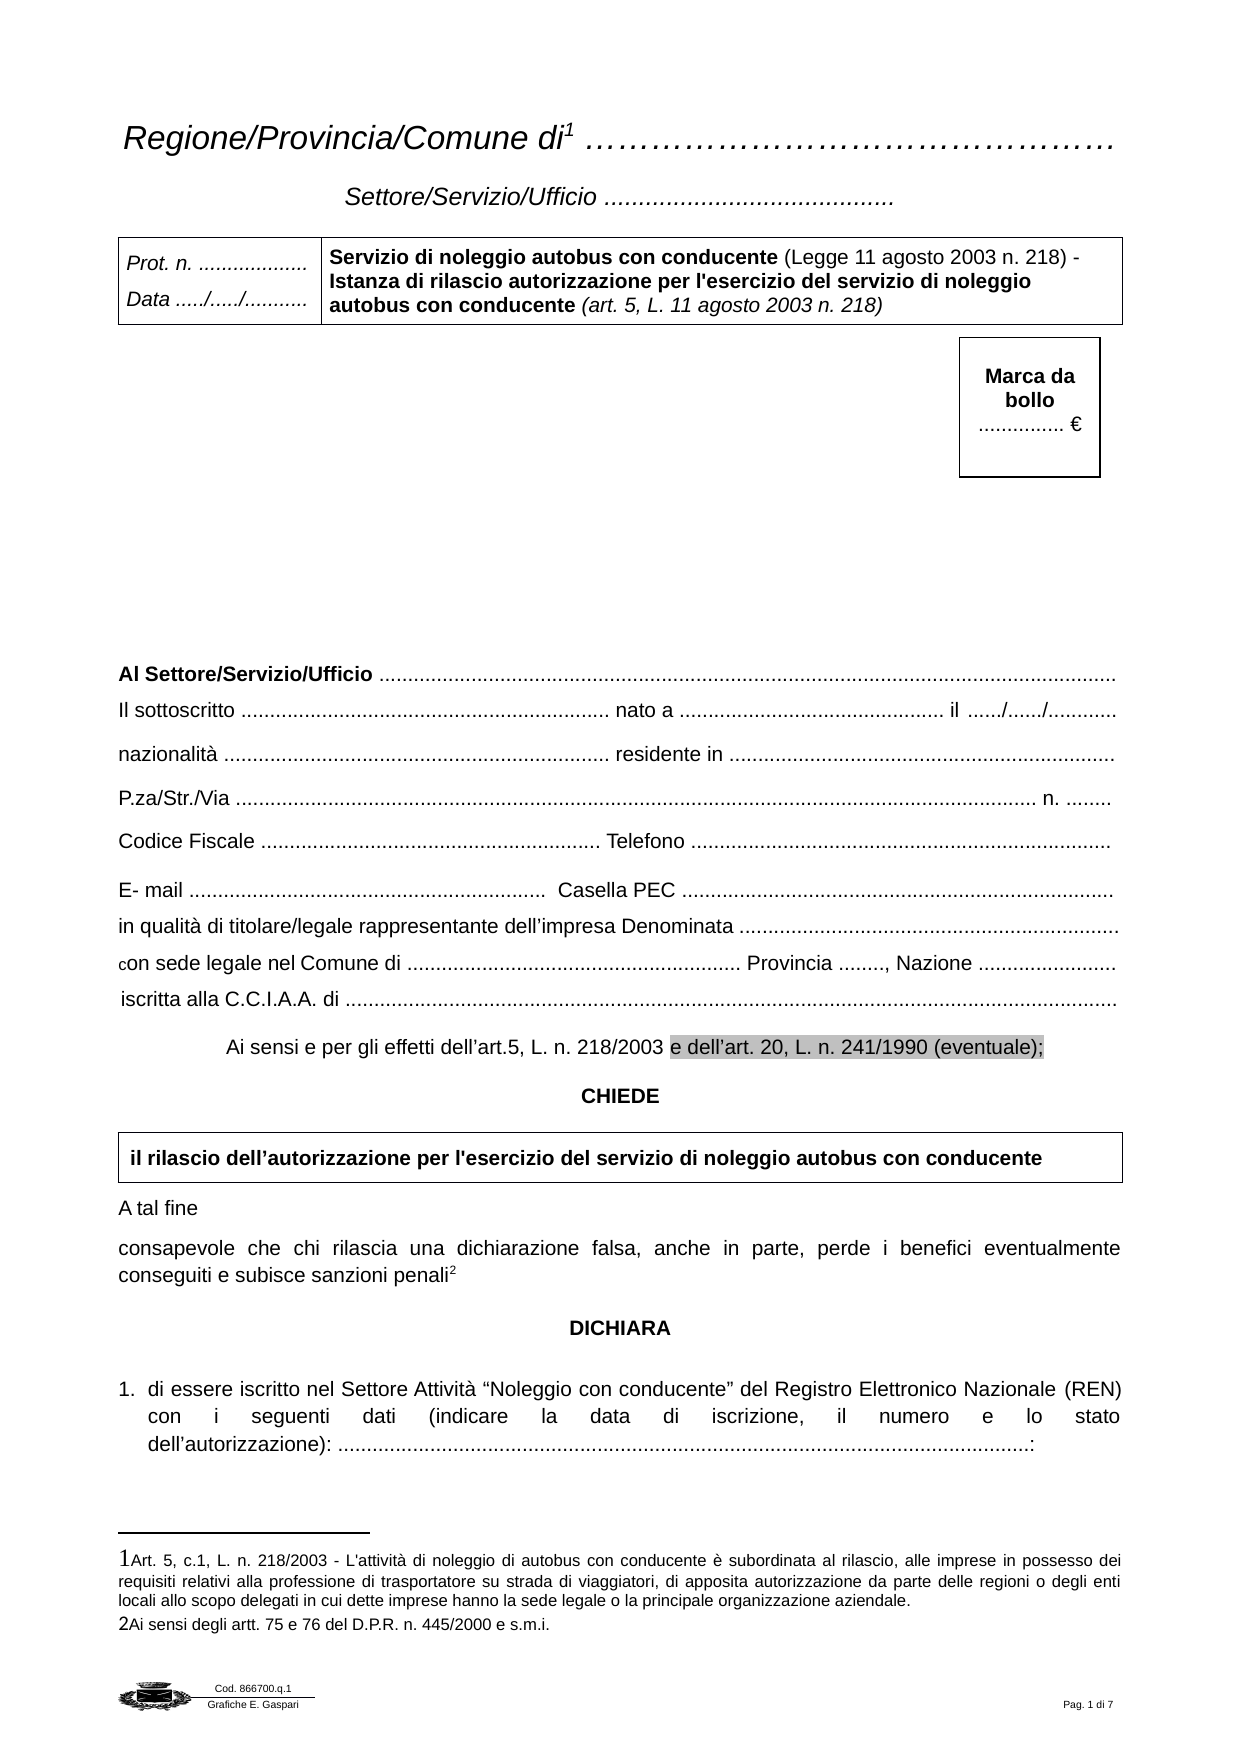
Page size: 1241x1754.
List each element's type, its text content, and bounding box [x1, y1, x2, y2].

text con sede legale nel Comune di .......................................................... Provincia ........, Nazione ........................ [118, 950, 1122, 974]
text iscritta alla C.C.I.A.A. di ...................................................................................................................................... [118, 987, 1122, 1011]
table_header Prot. n. ................... Data ...../...../........... [119, 238, 321, 324]
text A tal fine [118, 1196, 1122, 1219]
text Al Settore/Servizio/Ufficio ................................................................................................................................ [118, 662, 1122, 686]
text Codice Fiscale ........................................................... Telefono ......................................................................... [118, 829, 1122, 853]
text Art. 5, c.1, L. n. 218/2003 - L'attività di noleggio di autobus con conducente è subordinata al rilascio, alle imprese in possesso dei requisiti relativi alla professione di trasportatore su strada di viaggiatori, di apposita autorizzazione da parte delle regioni o degli enti locali allo scopo delegati in cui dette imprese hanno la sede legale o la principale organizzazione aziendale. [118, 1543, 1122, 1610]
table_header il rilascio dell’autorizzazione per l'esercizio del servizio di noleggio autobus con conducente [119, 1133, 1122, 1182]
text Ai sensi e per gli effetti dell’art.5, L. n. 218/2003 e dell’art. 20, L. n. 241/1990 (eventuale); [118, 1035, 1122, 1059]
table_header Servizio di noleggio autobus con conducente (Legge 11 agosto 2003 n. 218) - Istanza di rilascio autorizzazione per l'esercizio del servizio di noleggio autobus con conducente (art. 5, L. 11 agosto 2003 n. 218) [322, 238, 1122, 324]
text Ai sensi degli artt. 75 e 76 del D.P.R. n. 445/2000 e s.m.i. [118, 1610, 1122, 1636]
text P.za/Str./Via ........................................................................................................................................... n. ........ [118, 785, 1122, 809]
text Il sottoscritto ................................................................ nato a .............................................. il ....../....../............ [118, 698, 1122, 722]
subtitle DICHIARA [118, 1316, 1122, 1339]
text consapevole che chi rilascia una dichiarazione falsa, anche in parte, perde i benefici eventualmente conseguiti e subisce sanzioni penali [118, 1236, 1122, 1287]
list di essere iscritto nel Settore Attività “Noleggio con conducente” del Registro Elettronico Nazionale (REN) con i seguenti dati (indicare la data di iscrizione, il numero e lo stato dell’autorizzazione): ........................................................................................................................: [118, 1377, 1122, 1456]
subtitle CHIEDE [118, 1084, 1122, 1108]
text Marca da bollo ............... € [974, 364, 1085, 436]
text E- mail .............................................................. Casella PEC ........................................................................... [118, 877, 1122, 901]
text Settore/Servizio/Ufficio .......................................... [118, 182, 1122, 210]
text in qualità di titolare/legale rappresentante dell’impresa Denominata .................................................................. [118, 914, 1122, 938]
text nazionalità ................................................................... residente in ................................................................... [118, 742, 1122, 766]
text Regione/Provincia/Comune di ………………………………………… [118, 118, 1122, 157]
